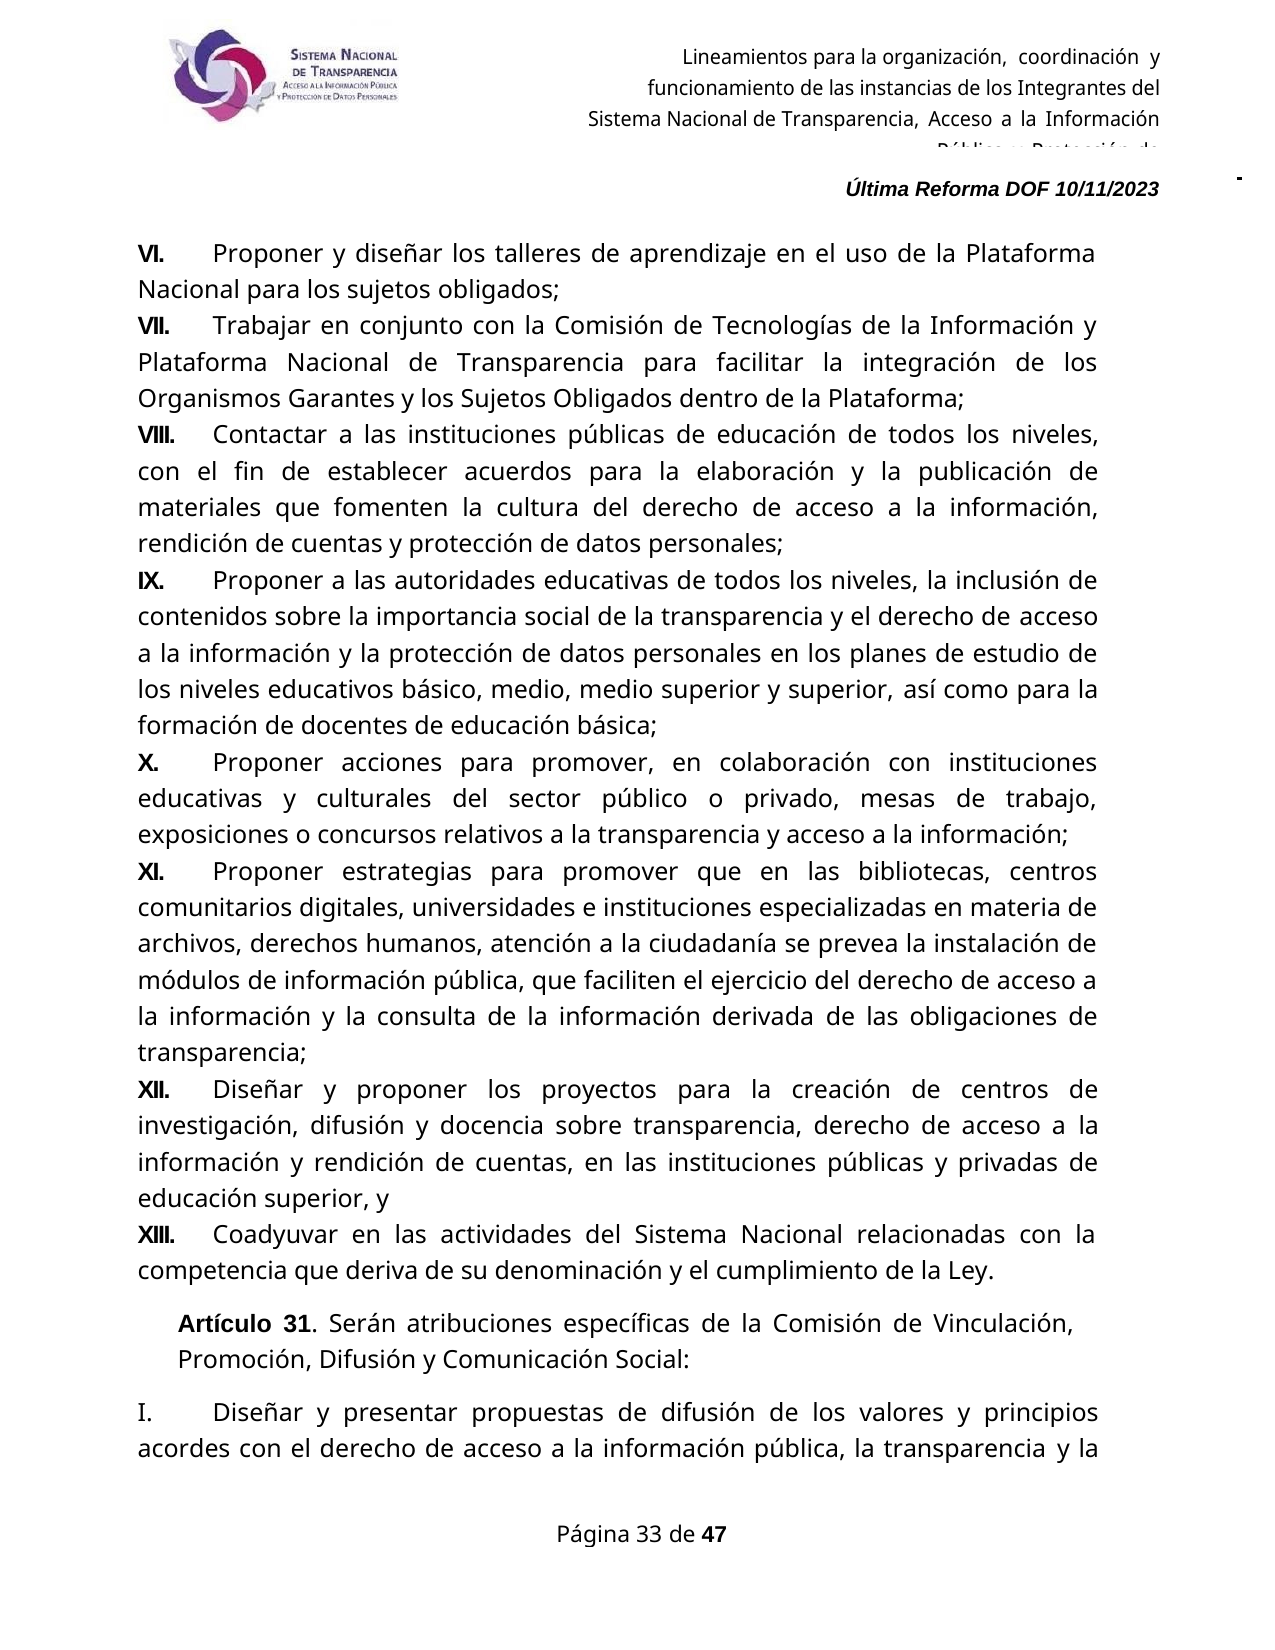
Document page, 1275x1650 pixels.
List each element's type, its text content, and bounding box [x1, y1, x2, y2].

list Coadyuvar en las actividades del Sistema Nacional relacionadas con la competencia que deriva de su denominación y el cumplimiento de la Ley. [137, 1217, 1097, 1287]
list Proponer acciones para promover, en colaboración con instituciones educativas y culturales del sector público o privado, mesas de trabajo, exposiciones o concursos relativos a la transparencia y acceso a la información; [137, 744, 1098, 851]
list Diseñar y proponer los proyectos para la creación de centros de investigación, difusión y docencia sobre transparencia, derecho de acceso a la información y rendición de cuentas, en las instituciones públicas y privadas de educación superior, y [137, 1071, 1099, 1214]
list Trabajar en conjunto con la Comisión de Tecnologías de la Información y Plataforma Nacional de Transparencia para facilitar la integración de los Organismos Garantes y los Sujetos Obligados dentro de la Plataforma; [137, 308, 1098, 415]
list Contactar a las instituciones públicas de educación de todos los niveles, con el fin de establecer acuerdos para la elaboración y la publicación de materiales que fomenten la cultura del derecho de acceso a la información, rendición de cuentas y protección de datos personales; [137, 417, 1099, 560]
list Diseñar y presentar propuestas de difusión de los valores y principios acordes con el derecho de acceso a la información pública, la transparencia y la [137, 1394, 1099, 1465]
list Proponer estrategias para promover que en las bibliotecas, centros comunitarios digitales, universidades e instituciones especializadas en materia de archivos, derechos humanos, atención a la ciudadanía se prevea la instalación de módulos de información pública, que faciliten el ejercicio del derecho de acceso a la información y la consulta de la información derivada de las obligaciones de transparencia; [137, 853, 1097, 1069]
list Proponer a las autoridades educativas de todos los niveles, la inclusión de contenidos sobre la importancia social de la transparencia y el derecho de acceso a la información y la protección de datos personales en los planes de estudio de los niveles educativos básico, medio, medio superior y superior, así como para la formación de docentes de educación básica; [137, 562, 1098, 742]
text Artículo 31. Serán atribuciones específicas de la Comisión de Vinculación, Promoción, Difusión y Comunicación Social: [177, 1305, 1120, 1375]
list Proponer y diseñar los talleres de aprendizaje en el uso de la Plataforma Nacional para los sujetos obligados; [137, 235, 1097, 306]
